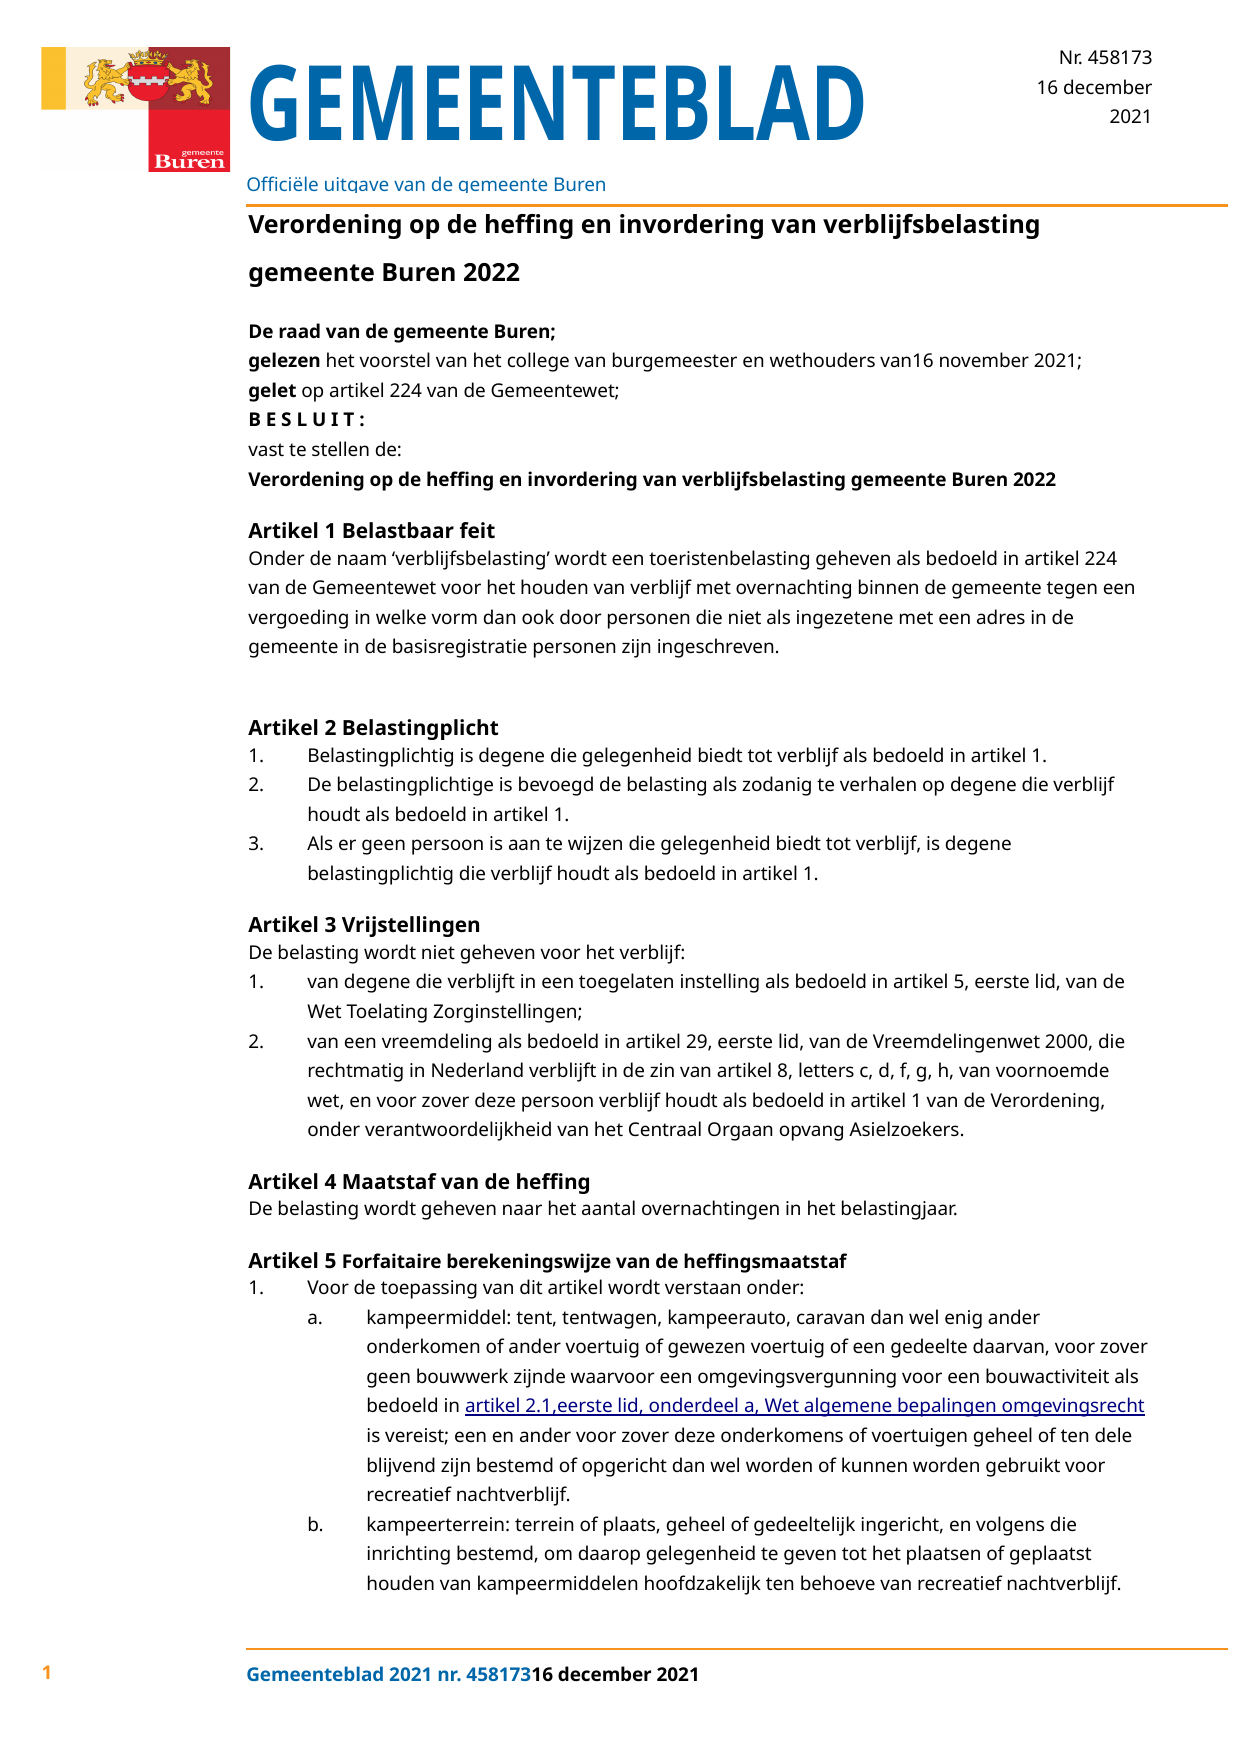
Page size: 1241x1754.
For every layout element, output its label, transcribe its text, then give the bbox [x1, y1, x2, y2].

text De raad van de gemeente Buren; [248, 318, 1152, 344]
text De belasting wordt geheven naar het aantal overnachtingen in het belastingjaar. [248, 1195, 1152, 1221]
text vast te stellen de: [248, 436, 1152, 462]
text De belasting wordt niet geheven voor het verblijf: [248, 939, 1152, 965]
list van een vreemdeling als bedoeld in artikel 29, eerste lid, van de Vreemdelingenwet 2000, die rechtmatig in Nederland verblijft in de zin van artikel 8, letters c, d, f, g, h, van voornoemde wet, en voor zover deze persoon verblijf houdt als bedoeld in artikel 1 van de Verordening, onder verantwoordelijkheid van het Centraal Orgaan opvang Asielzoekers. [248, 1028, 1152, 1142]
list kampeerterrein: terrein of plaats, geheel of gedeeltelijk ingericht, en volgens die inrichting bestemd, om daarop gelegenheid te geven tot het plaatsen of geplaatst houden van kampeermiddelen hoofdzakelijk ten behoeve van recreatief nachtverblijf. [307, 1511, 1152, 1596]
text B E S L U I T : [248, 407, 1152, 432]
text gelezen het voorstel van het college van burgemeester en wethouders van16 november 2021; [248, 347, 1152, 373]
list Belastingplichtig is degene die gelegenheid biedt tot verblijf als bedoeld in artikel 1. [248, 742, 1152, 768]
list Voor de toepassing van dit artikel wordt verstaan onder: [248, 1274, 1152, 1300]
list Als er geen persoon is aan te wijzen die gelegenheid biedt tot verblijf, is degene belastingplichtig die verblijf houdt als bedoeld in artikel 1. [248, 831, 1152, 886]
text Artikel 2 Belastingplicht [248, 713, 1152, 742]
text Onder de naam ‘verblijfsbelasting’ wordt een toeristenbelasting geheven als bedoeld in artikel 224 van de Gemeentewet voor het houden van verblijf met overnachting binnen de gemeente tegen een vergoeding in welke vorm dan ook door personen die niet als ingezetene met een adres in de gemeente in de basisregistratie personen zijn ingeschreven. [248, 545, 1152, 659]
text Artikel 1 Belastbaar feit [248, 516, 1152, 545]
picture [41, 47, 231, 172]
list kampeermiddel: tent, tentwagen, kampeerauto, caravan dan wel enig ander onderkomen of ander voertuig of gewezen voertuig of een gedeelte daarvan, voor zover geen bouwwerk zijnde waarvoor een omgevingsvergunning voor een bouwactiviteit als bedoeld in artikel 2.1,eerste lid, onderdeel a, Wet algemene bepalingen omgevingsrecht is vereist; een en ander voor zover deze onderkomens of voertuigen geheel of ten dele blijvend zijn bestemd of opgericht dan wel worden of kunnen worden gebruikt voor recreatief nachtverblijf. [307, 1304, 1152, 1507]
text Artikel 3 Vrijstellingen [248, 911, 1152, 939]
list van degene die verblijft in een toegelaten instelling als bedoeld in artikel 5, eerste lid, van de Wet Toelating Zorginstellingen; [248, 969, 1152, 1024]
text Artikel 4 Maatstaf van de heffing [248, 1167, 1152, 1195]
text Verordening op de heffing en invordering van verblijfsbelasting gemeente Buren 2022 [248, 207, 1152, 288]
text gelet op artikel 224 van de Gemeentewet; [248, 377, 1152, 403]
text Verordening op de heffing en invordering van verblijfsbelasting gemeente Buren 2022 [248, 466, 1152, 492]
list De belastingplichtige is bevoegd de belasting als zodanig te verhalen op degene die verblijf houdt als bedoeld in artikel 1. [248, 771, 1152, 827]
text Artikel 5 Forfaitaire berekeningswijze van de heffingsmaatstaf [248, 1246, 1152, 1274]
